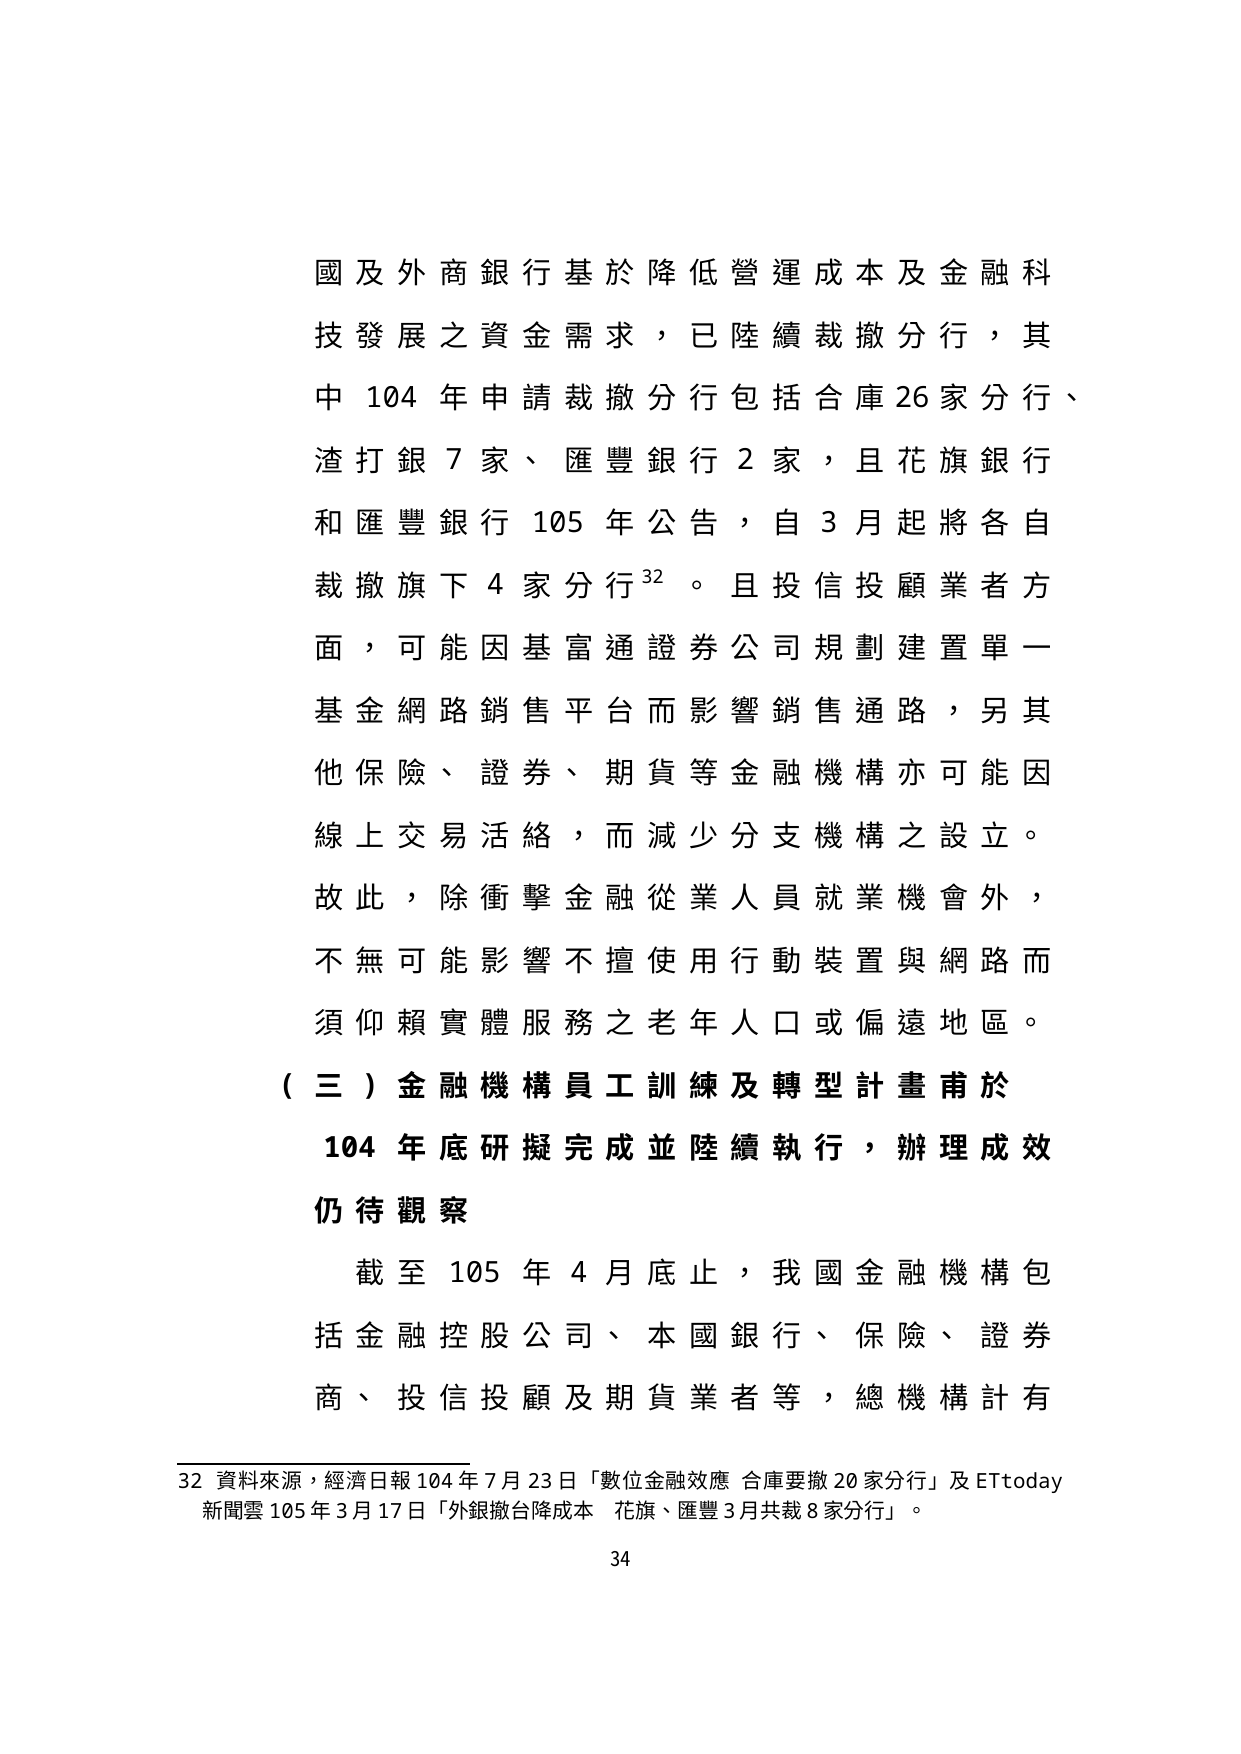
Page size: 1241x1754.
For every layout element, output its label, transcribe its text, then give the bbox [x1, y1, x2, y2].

text (三)金融機構員工訓練及轉型計畫甫於104年底研擬完成並陸續執行，辦理成效仍待觀察 [242, 1042, 1058, 1229]
text 截至105年4月底止，我國金融機構包括金融控股公司、本國銀行、保險、證券商、投信投顧及期貨業者等，總機構計有364家，分支機構計4,919處，從業人員計有55萬6,615名，將可能面臨未來金融機構營業型態轉變之衝擊。金管會雖已請業者或相關公會研擬員工訓練及轉型計畫，並提列特別盈餘公積以支應所需經費，惟相關計畫甫於104年底研擬完成，仍有待業者持續辦理並觀察成效。 [271, 1229, 1058, 1417]
text 隨著網路普及，線上業務逐步開放，再加上機器人理財顧問研發，開戶、交易、投保等均得透過網路完成，降低臨櫃需求，從而可能導致金融機構據點及人力縮編。以銀行業所受衝擊為例，歐美銀行實體分行數及臨櫃人力已持續縮減；而我國之本國及外商銀行基於降低營運成本及金融科技發展之資金需求，已陸續裁撤分行，其中104年申請裁撤分行包括合庫26家分行、渣打銀7家、匯豐銀行2家，且花旗銀行和匯豐銀行105年公告，自3月起將各自裁撤旗下4家分行。且投信投顧業者方面，可能因基富通證券公司規劃建置單一基金網路銷售平台而影響銷售通路，另其他保險、證券、期貨等金融機構亦可能因線上交易活絡，而減少分支機構之設立。故此，除衝擊金融從業人員就業機會外，不無可能影響不擅使用行動裝置與網路而須仰賴實體服務之老年人口或偏遠地區。 [271, 229, 1058, 1042]
text 資料來源，經濟日報104年7月23日「數位金融效應 合庫要撤20家分行」及ETtoday 新聞雲105年3月17日「外銀撤台降成本 花旗、匯豐3月共裁8家分行」。 [177, 1464, 1063, 1525]
